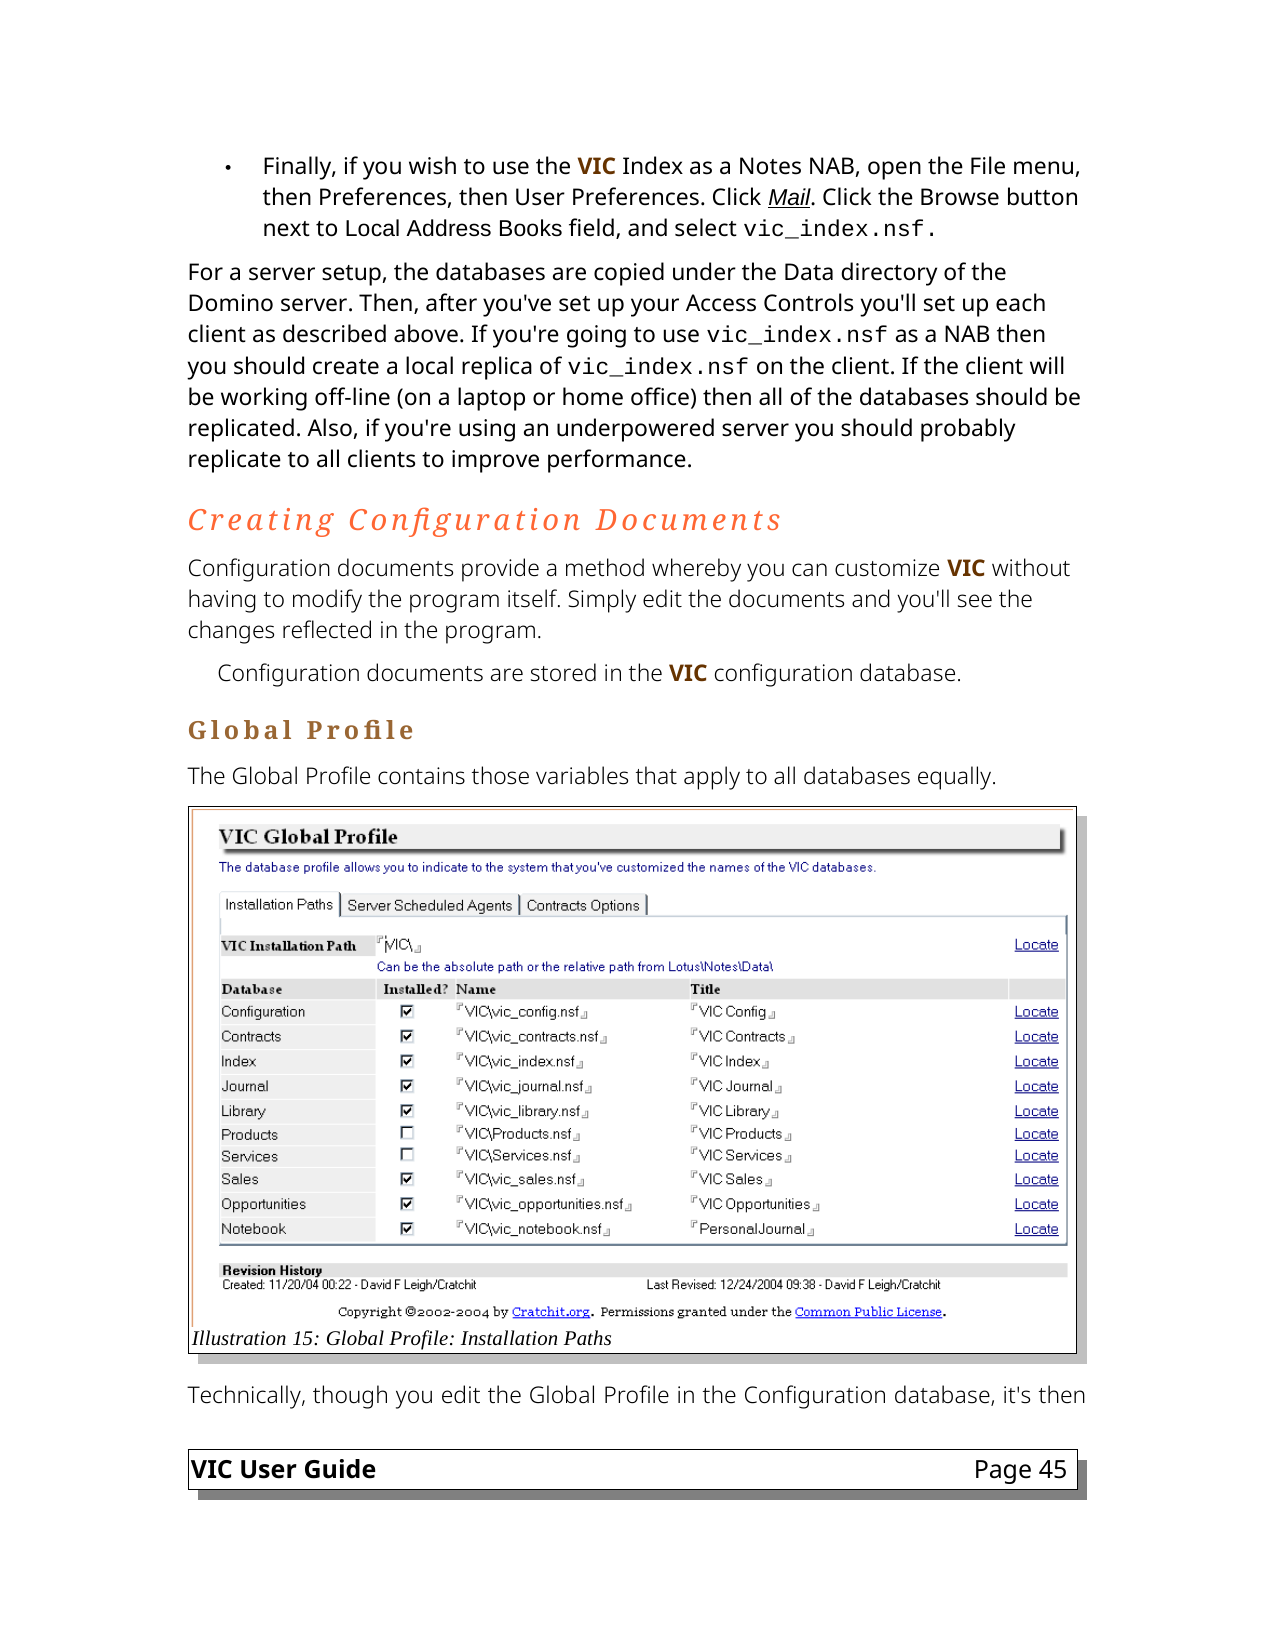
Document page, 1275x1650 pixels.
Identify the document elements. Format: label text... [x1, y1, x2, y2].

text Configuration documents are stored in the VIC configuration database. [187, 657, 1087, 688]
list Finally, if you wish to use the VIC Index as a Notes NAB, open the File menu, then Preferences, then User Preferences. Click Mail. Click the Browse button next to Local Address Books field, and select vic_index.nsf. [225, 150, 1087, 244]
text The Global Profile contains those variables that apply to all databases equally. [187, 759, 1087, 791]
text [187, 803, 1087, 816]
text Configuration documents provide a method whereby you can customize VIC without having to modify the program itself. Simply edit the documents and you'll see the changes reflected in the program. [187, 551, 1087, 644]
picture [191, 809, 1073, 1327]
subtitle Creating Configuration Documents [187, 499, 1087, 539]
text Illustration 15: Global Profile: Installation Paths [192, 1327, 1073, 1349]
text Technically, though you edit the Global Profile in the Configuration database, it's then [187, 807, 1087, 1410]
text For a server setup, the databases are copied under the Data directory of the Domino server. Then, after you've set up your Access Controls you'll set up each client as described above. If you're going to use vic_index.nsf as a NAB then you should create a local replica of vic_index.nsf on the client. If the client will be working off-line (on a laptop or home office) then all of the databases should be replicated. Also, if you're using an underpowered server you should probably replicate to all clients to improve performance. [187, 256, 1087, 474]
subtitle Global Profile [187, 713, 1087, 747]
